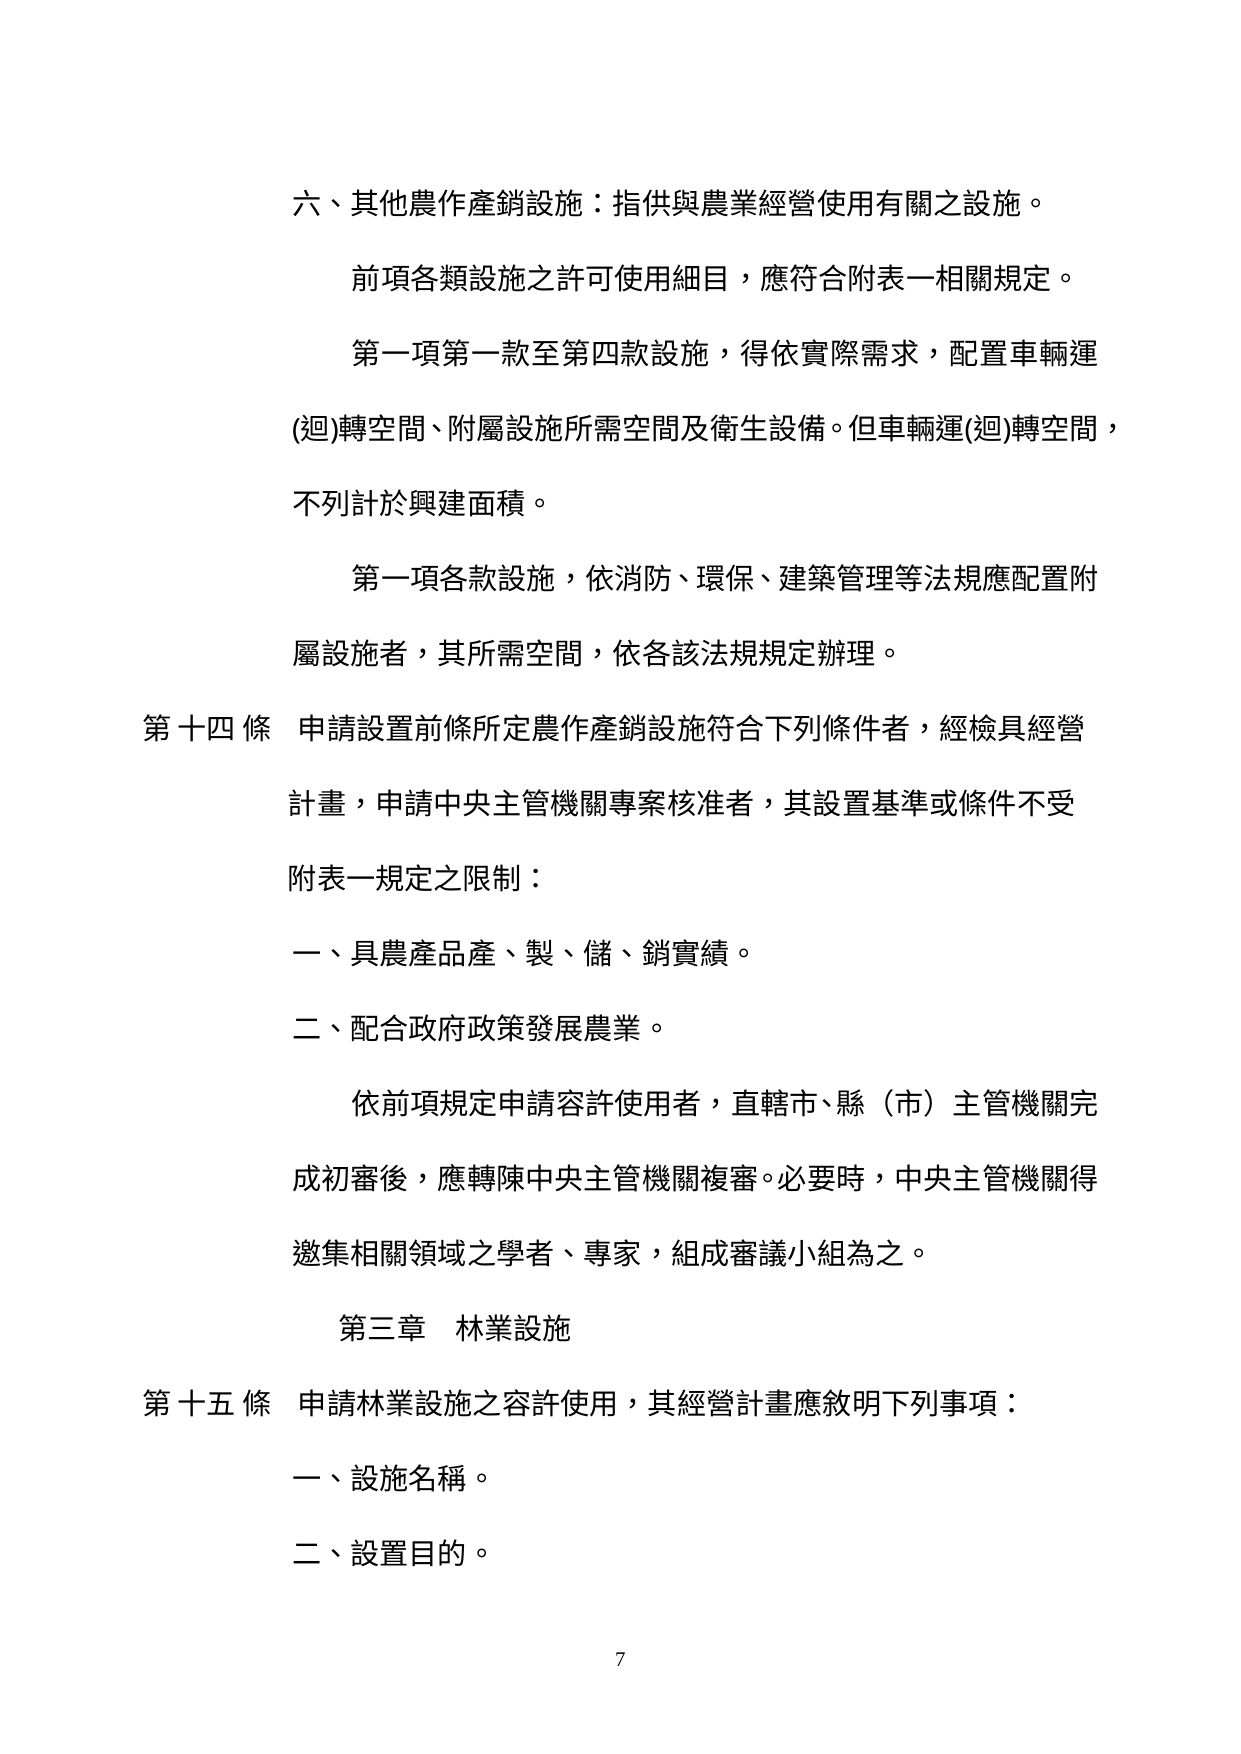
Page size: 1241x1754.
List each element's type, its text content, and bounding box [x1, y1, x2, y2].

text 依前項規定申請容許使用者，直轄市、縣（市）主管機關完成初審後，應轉陳中央主管機關複審。必要時，中央主管機關得邀集相關領域之學者、專家，組成審議小組為之。 [292, 1064, 1098, 1289]
text 第 十五 條 申請林業設施之容許使用，其經營計畫應敘明下列事項： [142, 1364, 1098, 1439]
text 前項各類設施之許可使用細目，應符合附表一相關規定。 [292, 239, 1098, 314]
text 一、設施名稱。 [292, 1439, 1098, 1514]
text 二、設置目的。 [292, 1514, 1098, 1589]
text 一、具農產品產、製、儲、銷實績。 [292, 914, 1098, 989]
text 二、配合政府政策發展農業。 [292, 989, 1098, 1064]
text 第一項各款設施，依消防、環保、建築管理等法規應配置附屬設施者，其所需空間，依各該法規規定辦理。 [292, 539, 1098, 689]
text 第 十四 條 申請設置前條所定農作產銷設施符合下列條件者，經檢具經營計畫，申請中央主管機關專案核准者，其設置基準或條件不受附表一規定之限制： [142, 689, 1098, 914]
text 第一項第一款至第四款設施，得依實際需求，配置車輛運(迴)轉空間、附屬設施所需空間及衛生設備。但車輛運(迴)轉空間，不列計於興建面積。 [292, 314, 1098, 539]
text 第三章 林業設施 [273, 1289, 1098, 1364]
text 六、其他農作產銷設施：指供與農業經營使用有關之設施。 [292, 164, 1098, 239]
